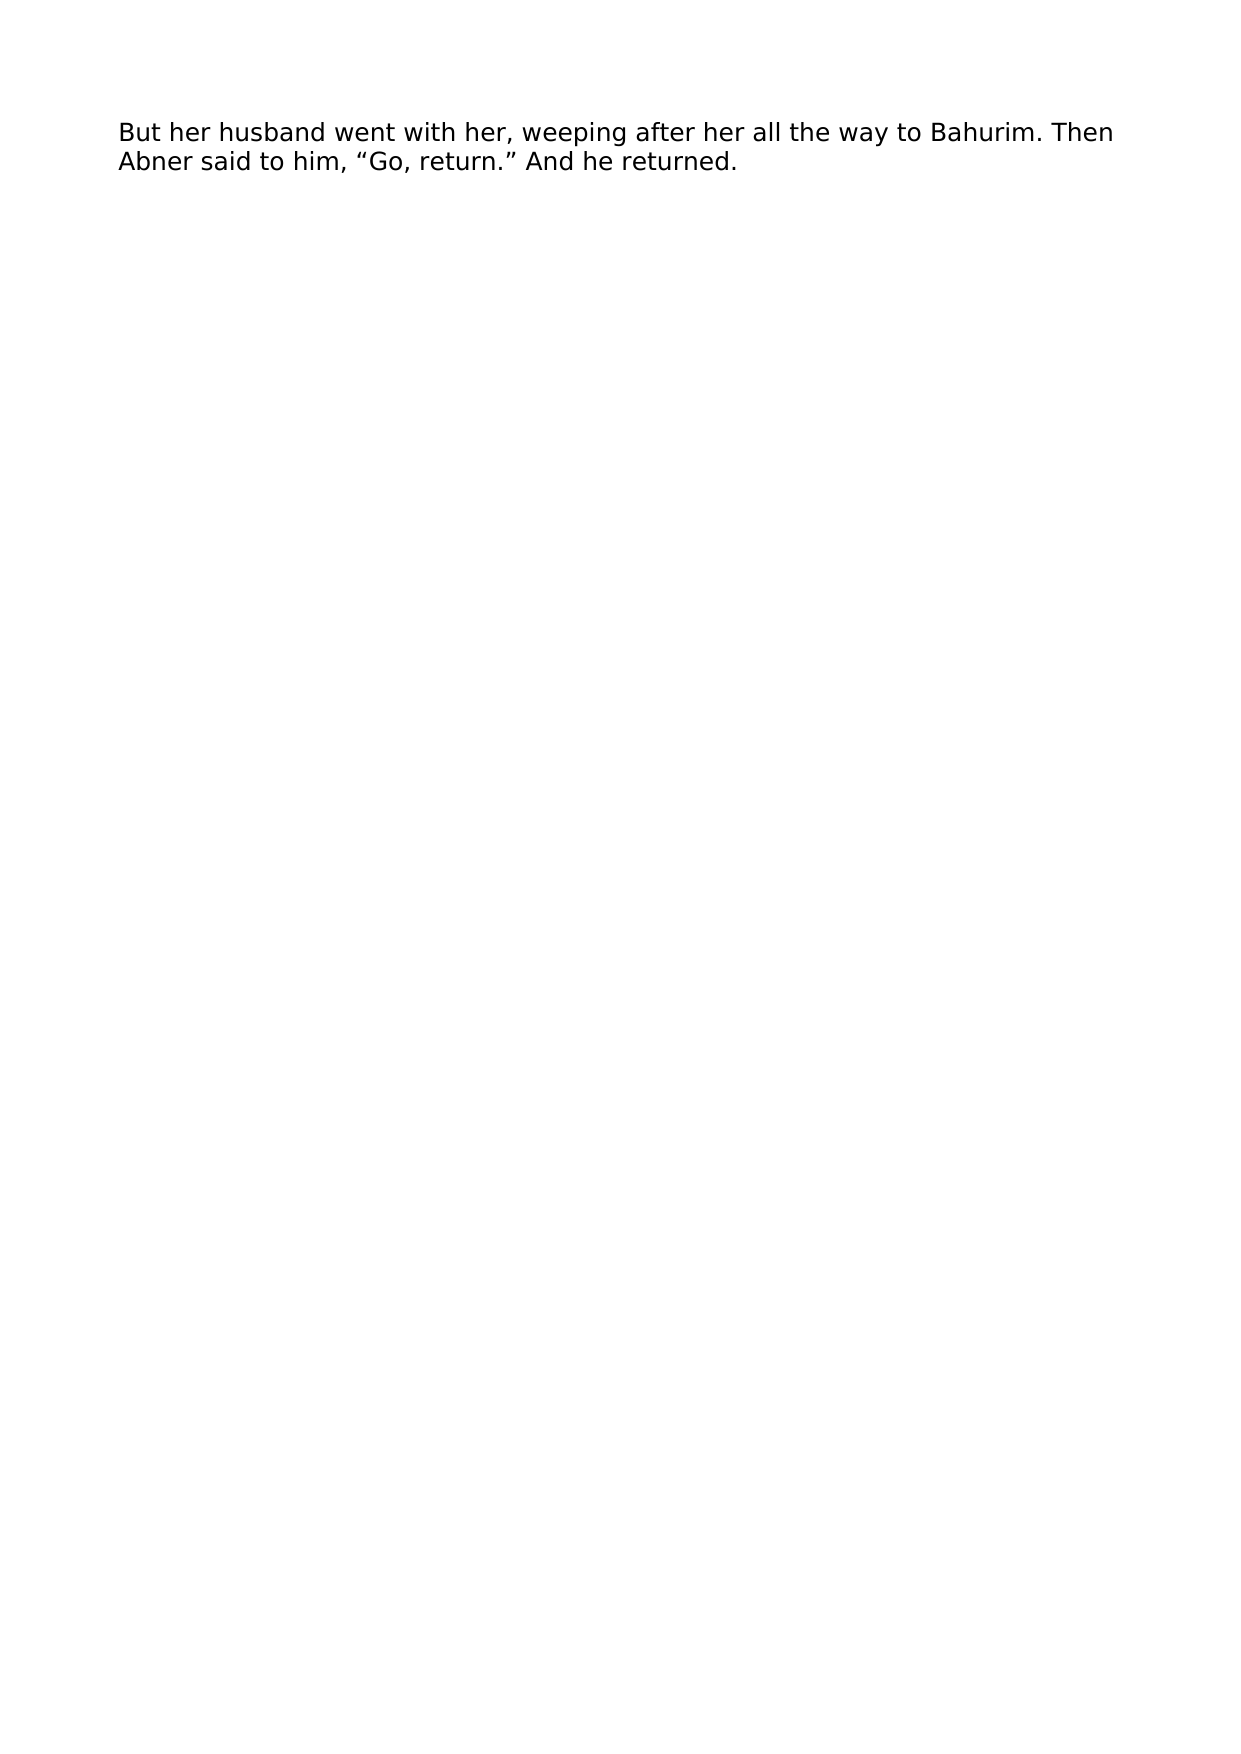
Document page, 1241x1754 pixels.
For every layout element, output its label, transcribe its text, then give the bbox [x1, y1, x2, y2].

text But her husband went with her, weeping after her all the way to Bahurim. Then Abner said to him, “Go, return.” And he returned. [118, 118, 1122, 176]
